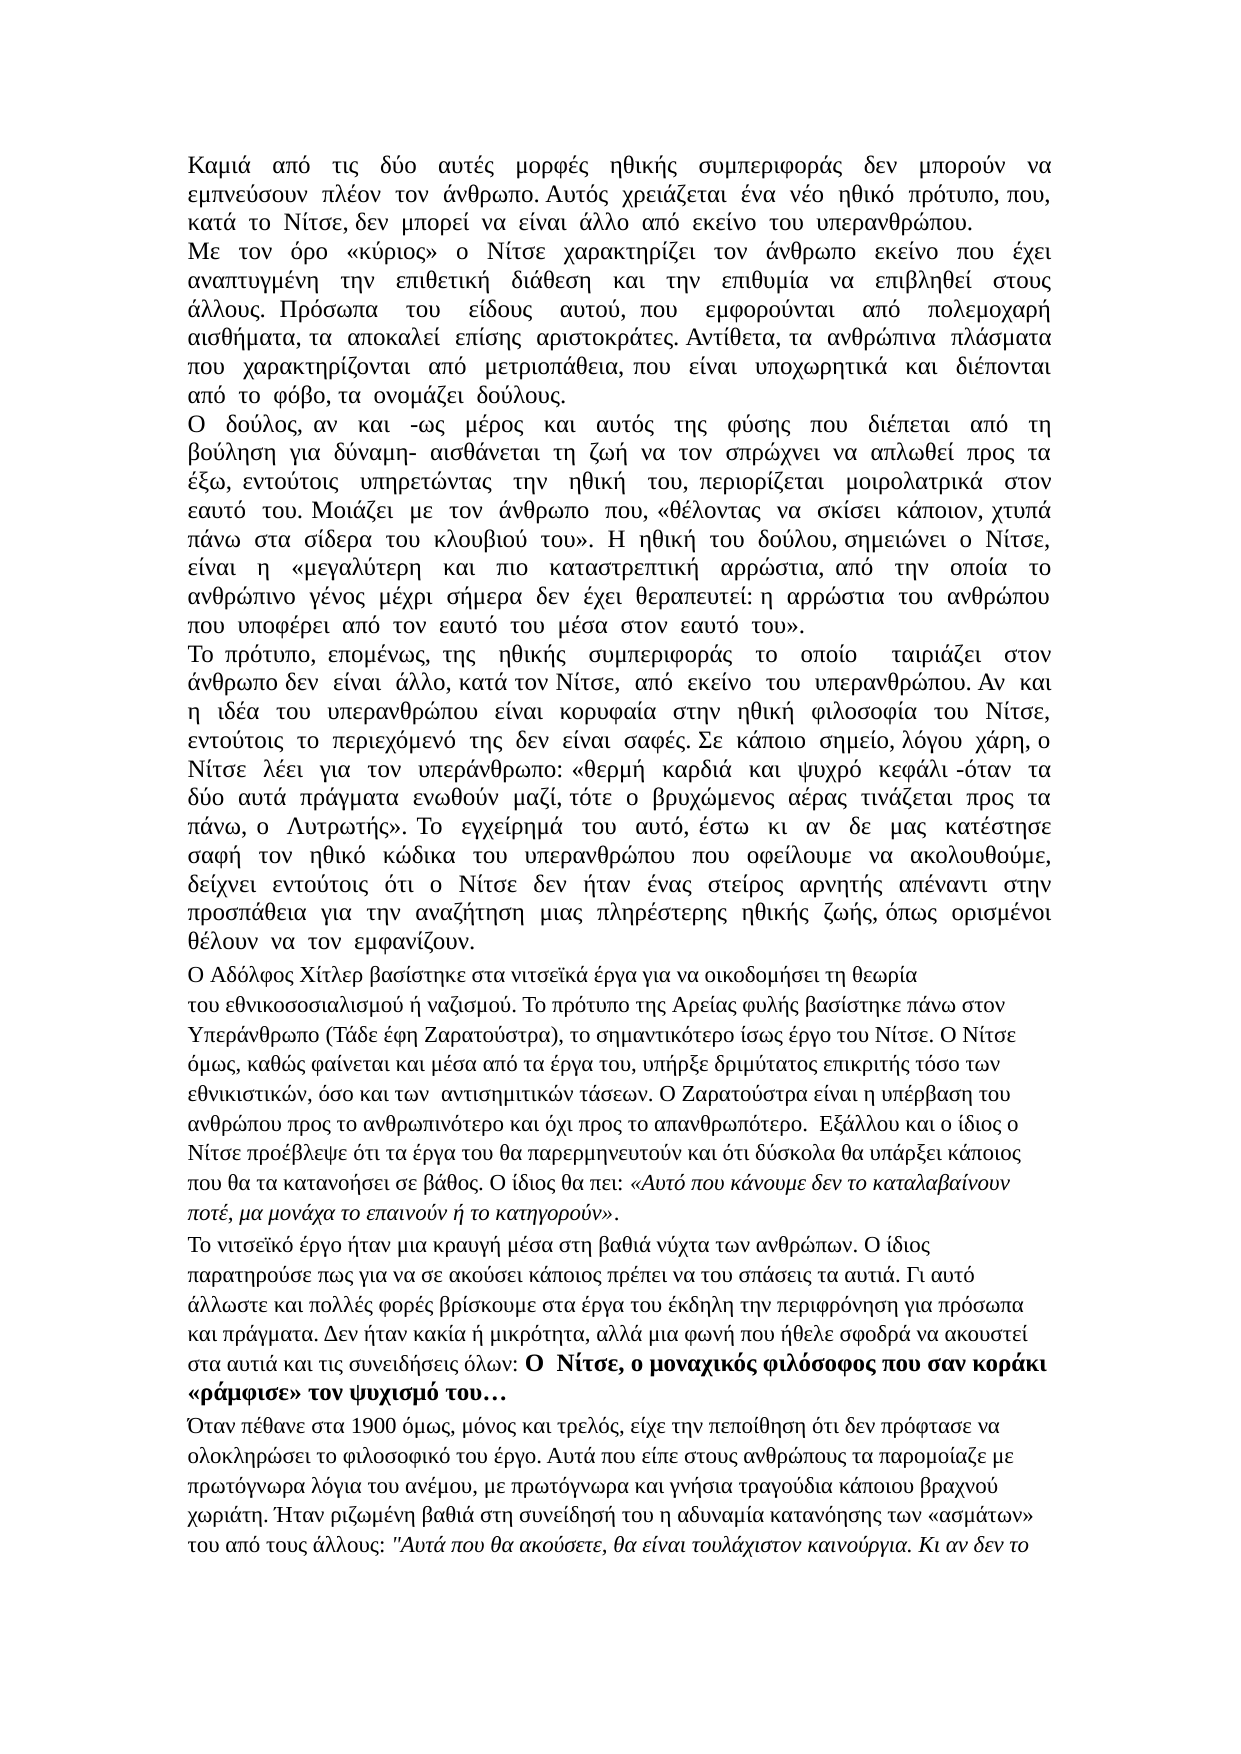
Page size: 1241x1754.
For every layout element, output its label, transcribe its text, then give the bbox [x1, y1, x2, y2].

text Με τον όρο «κύριος» ο Νίτσε χαρακτηρίζει τον άνθρωπο εκείνο που έχει αναπτυγμένη την επιθετική διάθεση και την επιθυμία να επιβληθεί στους άλλους. Πρόσωπα του είδους αυτού, που εμφορούνται από πολεμοχαρή αισθήματα, τα αποκαλεί επίσης αριστοκράτες. Αντίθετα, τα ανθρώπινα πλάσματα που χαρακτηρίζονται από μετριοπάθεια, που είναι υποχωρητικά και διέπονται από το φόβο, τα ονομάζει δούλους. [187, 236, 1053, 409]
text Το νιτσεϊκό έργο ήταν μια κραυγή μέσα στη βαθιά νύχτα των ανθρώπων. Ο ίδιος παρατηρούσε πως για να σε ακούσει κάποιος πρέπει να του σπάσεις τα αυτιά. Γι αυτό άλλωστε και πολλές φορές βρίσκουμε στα έργα του έκδηλη την περιφρόνηση για πρόσωπα και πράγματα. Δεν ήταν κακία ή μικρότητα, αλλά μια φωνή που ήθελε σφοδρά να ακουστεί στα αυτιά και τις συνειδήσεις όλων: Ο Νίτσε, ο μοναχικός φιλόσοφος που σαν κοράκι «ράμφισε» τον ψυχισμό του… [187, 1228, 1053, 1406]
text Καμιά από τις δύο αυτές μορφές ηθικής συμπεριφοράς δεν μπορούν να εμπνεύσουν πλέον τον άνθρωπο. Αυτός χρειάζεται ένα νέο ηθικό πρότυπο, που, κατά το Νίτσε, δεν μπορεί να είναι άλλο από εκείνο του υπερανθρώπου. [187, 150, 1053, 236]
text Ο δούλος, αν και -ως μέρος και αυτός της φύσης που διέπεται από τη βούληση για δύναμη- αισθάνεται τη ζωή να τον σπρώχνει να απλωθεί προς τα έξω, εντούτοις υπηρετώντας την ηθική του, περιορίζεται μοιρολατρικά στον εαυτό του. Μοιάζει με τον άνθρωπο που, «θέλοντας να σκίσει κάποιον, χτυπά πάνω στα σίδερα του κλουβιού του». Η ηθική του δούλου, σημειώνει ο Νίτσε, είναι η «μεγαλύτερη και πιο καταστρεπτική αρρώστια, από την οποία το ανθρώπινο γένος μέχρι σήμερα δεν έχει θεραπευτεί: η αρρώστια του ανθρώπου που υποφέρει από τον εαυτό του μέσα στον εαυτό του». [187, 409, 1053, 639]
text Όταν πέθανε στα 1900 όμως, μόνος και τρελός, είχε την πεποίθηση ότι δεν πρόφτασε να ολοκληρώσει το φιλοσοφικό του έργο. Αυτά που είπε στους ανθρώπους τα παρομοίαζε με πρωτόγνωρα λόγια του ανέμου, με πρωτόγνωρα και γνήσια τραγούδια κάποιου βραχνού χωριάτη. Ήταν ριζωμένη βαθιά στη συνείδησή του η αδυναμία κατανόησης των «ασμάτων» του από τους άλλους: "Αυτά που θα ακούσετε, θα είναι τουλάχιστον καινούργια. Κι αν δεν το [187, 1409, 1053, 1557]
text Ο Αδόλφος Χίτλερ βασίστηκε στα νιτσεϊκά έργα για να οικοδομήσει τη θεωρία του εθνικοσοσιαλισμού ή ναζισμού. Το πρότυπο της Αρείας φυλής βασίστηκε πάνω στον Υπεράνθρωπο (Τάδε έφη Ζαρατούστρα), το σημαντικότερο ίσως έργο του Νίτσε. Ο Νίτσε όμως, καθώς φαίνεται και μέσα από τα έργα του, υπήρξε δριμύτατος επικριτής τόσο των εθνικιστικών, όσο και των αντισημιτικών τάσεων. Ο Ζαρατούστρα είναι η υπέρβαση του ανθρώπου προς το ανθρωπινότερο και όχι προς το απανθρωπότερο. Εξάλλου και ο ίδιος ο Νίτσε προέβλεψε ότι τα έργα του θα παρερμηνευτούν και ότι δύσκολα θα υπάρξει κάποιος που θα τα κατανοήσει σε βάθος. Ο ίδιος θα πει: «Αυτό που κάνουμε δεν το καταλαβαίνουν ποτέ, μα μονάχα το επαινούν ή το κατηγορούν». [187, 958, 1053, 1225]
text Το πρότυπο, επομένως, της ηθικής συμπεριφοράς το οποίο ταιριάζει στον άνθρωπο δεν είναι άλλο, κατά τον Νίτσε, από εκείνο του υπερανθρώπου. Αν και η ιδέα του υπερανθρώπου είναι κορυφαία στην ηθική φιλοσοφία του Νίτσε, εντούτοις το περιεχόμενό της δεν είναι σαφές. Σε κάποιο σημείο, λόγου χάρη, ο Νίτσε λέει για τον υπεράνθρωπο: «θερμή καρδιά και ψυχρό κεφάλι -όταν τα δύο αυτά πράγματα ενωθούν μαζί, τότε ο βρυχώμενος αέρας τινάζεται προς τα πάνω, ο Λυτρωτής». Το εγχείρημά του αυτό, έστω κι αν δε μας κατέστησε σαφή τον ηθικό κώδικα του υπερανθρώπου που οφείλουμε να ακολουθούμε, δείχνει εντούτοις ότι ο Νίτσε δεν ήταν ένας στείρος αρνητής απέναντι στην προσπάθεια για την αναζήτηση μιας πληρέστερης ηθικής ζωής, όπως ορισμένοι θέλουν να τον εμφανίζουν. [187, 639, 1053, 955]
